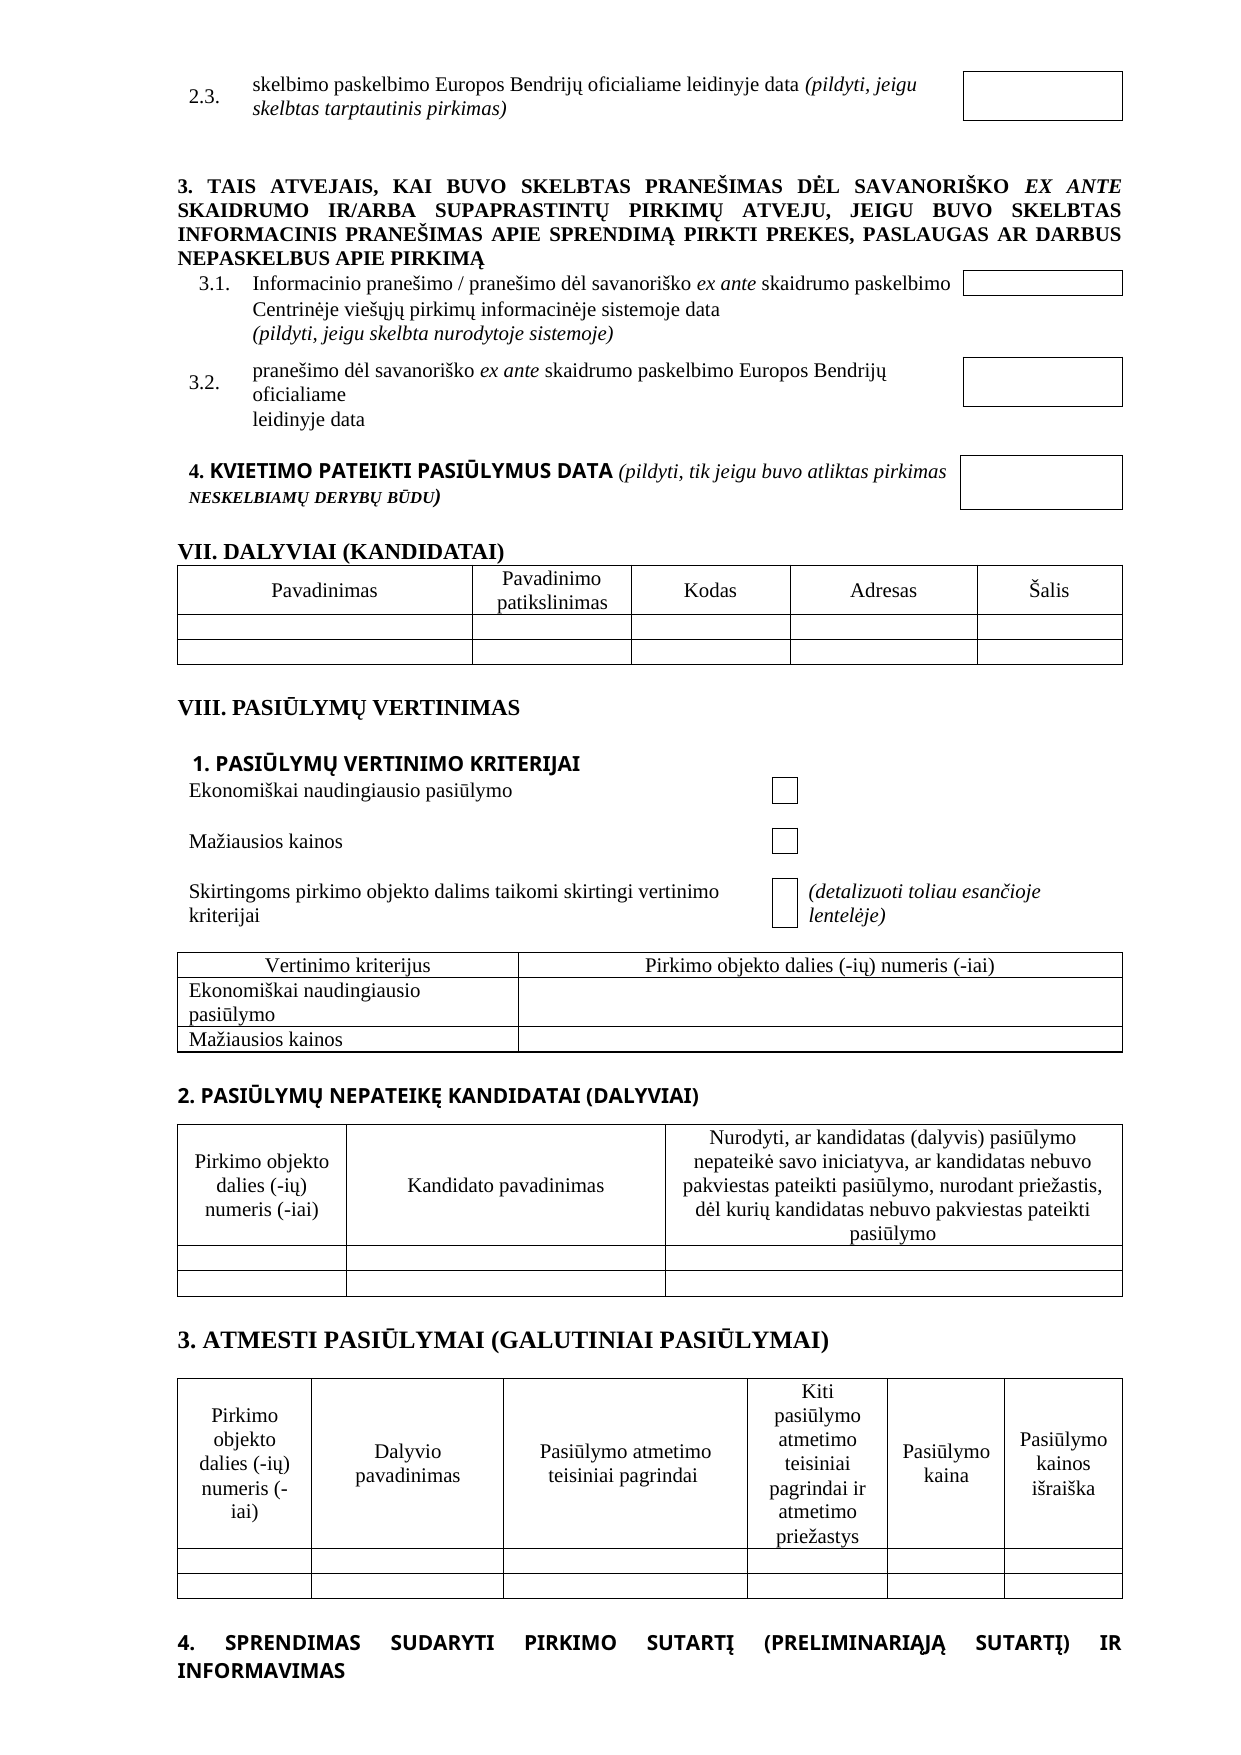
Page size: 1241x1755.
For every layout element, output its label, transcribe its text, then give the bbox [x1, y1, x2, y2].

table_cell [177, 406, 241, 431]
table_cell (pildyti, jeigu skelbta nurodytoje sistemoje) [241, 321, 963, 344]
table_cell [791, 615, 977, 639]
table_cell [666, 1246, 1122, 1270]
text 1. PASIŪLYMŲ VERTINIMO KRITERIJAI [192, 749, 1122, 777]
table_cell [347, 1271, 665, 1296]
table_header Pirkimo objekto dalies (-ių) numeris (-iai) [178, 1379, 311, 1548]
table_header [964, 358, 1122, 406]
table_cell [177, 295, 241, 321]
table_cell [888, 1574, 1004, 1598]
table_cell [241, 120, 963, 145]
table_cell [312, 1574, 503, 1598]
table_cell [473, 640, 631, 664]
table_cell [963, 121, 1122, 145]
table_header Dalyvio pavadinimas [312, 1379, 503, 1548]
table_cell [178, 1271, 346, 1296]
table_cell [504, 1574, 747, 1598]
table_header Vertinimo kriterijus [178, 953, 518, 977]
table_cell [504, 1549, 747, 1573]
table_header (detalizuoti toliau esančioje lentelėje) [798, 878, 1122, 927]
table_header Adresas [791, 566, 977, 614]
table_cell [312, 1549, 503, 1573]
table_cell [963, 407, 1122, 431]
table_header [773, 778, 797, 802]
text 3. ATMESTI PASIŪLYMAI (GALUTINIAI PASIŪLYMAI) [177, 1325, 1122, 1354]
table_header Mažiausios kainos [177, 828, 772, 853]
table_cell [473, 615, 631, 639]
table_header [798, 777, 1122, 802]
table_cell [748, 1549, 887, 1573]
table_header 2.3. [177, 71, 241, 120]
table_header Pasiūlymo atmetimo teisiniai pagrindai [504, 1379, 747, 1548]
table_cell [632, 615, 790, 639]
table_cell [1005, 1549, 1122, 1573]
table_header Pirkimo objekto dalies (-ių) numeris (-iai) [178, 1125, 346, 1245]
table_cell [178, 1549, 311, 1573]
table_header [773, 879, 797, 927]
table_cell leidinyje data [241, 406, 963, 431]
table_header [773, 829, 797, 853]
table_cell [666, 1271, 1122, 1296]
table_cell [963, 296, 1122, 321]
table_header Pavadinimo patikslinimas [473, 566, 631, 614]
table_header Nurodyti, ar kandidatas (dalyvis) pasiūlymo nepateikė savo iniciatyva, ar kandidatas nebuvo pakviestas pateikti pasiūlymo, nurodant priežastis, dėl kurių kandidatas nebuvo pakviestas pateikti pasiūlymo [666, 1125, 1122, 1245]
table_cell [178, 1574, 311, 1598]
table_header 4. KVIETIMO PATEIKTI PASIŪLYMUS DATA (pildyti, tik jeigu buvo atliktas pirkimas neskelbiamų derybų būdu) [177, 455, 960, 508]
table_header Kandidato pavadinimas [347, 1125, 665, 1245]
table_header [961, 456, 1122, 508]
table_header [964, 271, 1122, 295]
table_header [964, 72, 1122, 120]
text VII. DALYVIAI (kandidatai) [177, 538, 1122, 564]
table_header Šalis [978, 566, 1122, 614]
table_header Kiti pasiūlymo atmetimo teisiniai pagrindai ir atmetimo priežastys [748, 1379, 887, 1548]
table_cell [978, 615, 1122, 639]
table_cell [347, 1246, 665, 1270]
table_cell [791, 640, 977, 664]
table_cell [888, 1549, 1004, 1573]
table_cell Centrinėje viešųjų pirkimų informacinėje sistemoje data [241, 295, 963, 321]
table_cell [519, 1027, 1122, 1051]
table_cell [177, 321, 241, 344]
text 2. PASIŪLYMŲ NEPATEIKĘ KANDIDATAI (DALYVIAI) [177, 1081, 1122, 1109]
table_cell [963, 321, 1122, 344]
table_header Informacinio pranešimo / pranešimo dėl savanoriško ex ante skaidrumo paskelbimo [241, 270, 963, 295]
table_header Pavadinimas [178, 566, 472, 614]
text 4. SPRENDIMAS SUDARYTI PIRKIMO SUTARTĮ (PRELIMINARIĄJĄ SUTARTĮ) IR INFORMAVIMAS [177, 1628, 1122, 1684]
table_header pranešimo dėl savanoriško ex ante skaidrumo paskelbimo Europos Bendrijų oficialiame [241, 357, 963, 406]
table_cell [178, 615, 472, 639]
table_cell [978, 640, 1122, 664]
table_header 3.2. [177, 357, 241, 406]
table_cell [178, 1246, 346, 1270]
table_header [798, 828, 1122, 853]
table_header Ekonomiškai naudingiausio pasiūlymo [177, 777, 772, 802]
table_header Pasiūlymo kainos išraiška [1005, 1379, 1122, 1548]
table_cell [748, 1574, 887, 1598]
table_cell Ekonomiškai naudingiausio pasiūlymo [178, 978, 518, 1026]
table_cell [177, 120, 241, 145]
table_header Pirkimo objekto dalies (-ių) numeris (-iai) [519, 953, 1122, 977]
table_header Kodas [632, 566, 790, 614]
table_header 3.1. [177, 270, 241, 295]
table_header Pasiūlymo kaina [888, 1379, 1004, 1548]
text VIII. pasiūlymų vertinimas [177, 694, 1122, 720]
table_cell [1005, 1574, 1122, 1598]
table_cell [178, 640, 472, 664]
table_cell Mažiausios kainos [178, 1027, 518, 1051]
text 3. TAIS ATVEJAIS, KAI BUVO SKELBTAS PRANEŠIMAS DĖL SAVANORIŠKO EX ANTE SKAIDRUMO IR/ARBA SUPAPRASTINTŲ PIRKIMŲ ATVEJU, JEIGU BUVO SKELBTAS INFORMACINIS PRANEŠIMAS APIE SPRENDIMĄ PIRKTI PREKES, PASLAUGAS AR DARBUS NEPASKELBUS APIE PIRKIMĄ [177, 174, 1122, 270]
table_cell [632, 640, 790, 664]
table_header Skirtingoms pirkimo objekto dalims taikomi skirtingi vertinimo kriterijai [177, 878, 772, 927]
table_header skelbimo paskelbimo Europos Bendrijų oficialiame leidinyje data (pildyti, jeigu skelbtas tarptautinis pirkimas) [241, 71, 963, 120]
table_cell [519, 978, 1122, 1026]
